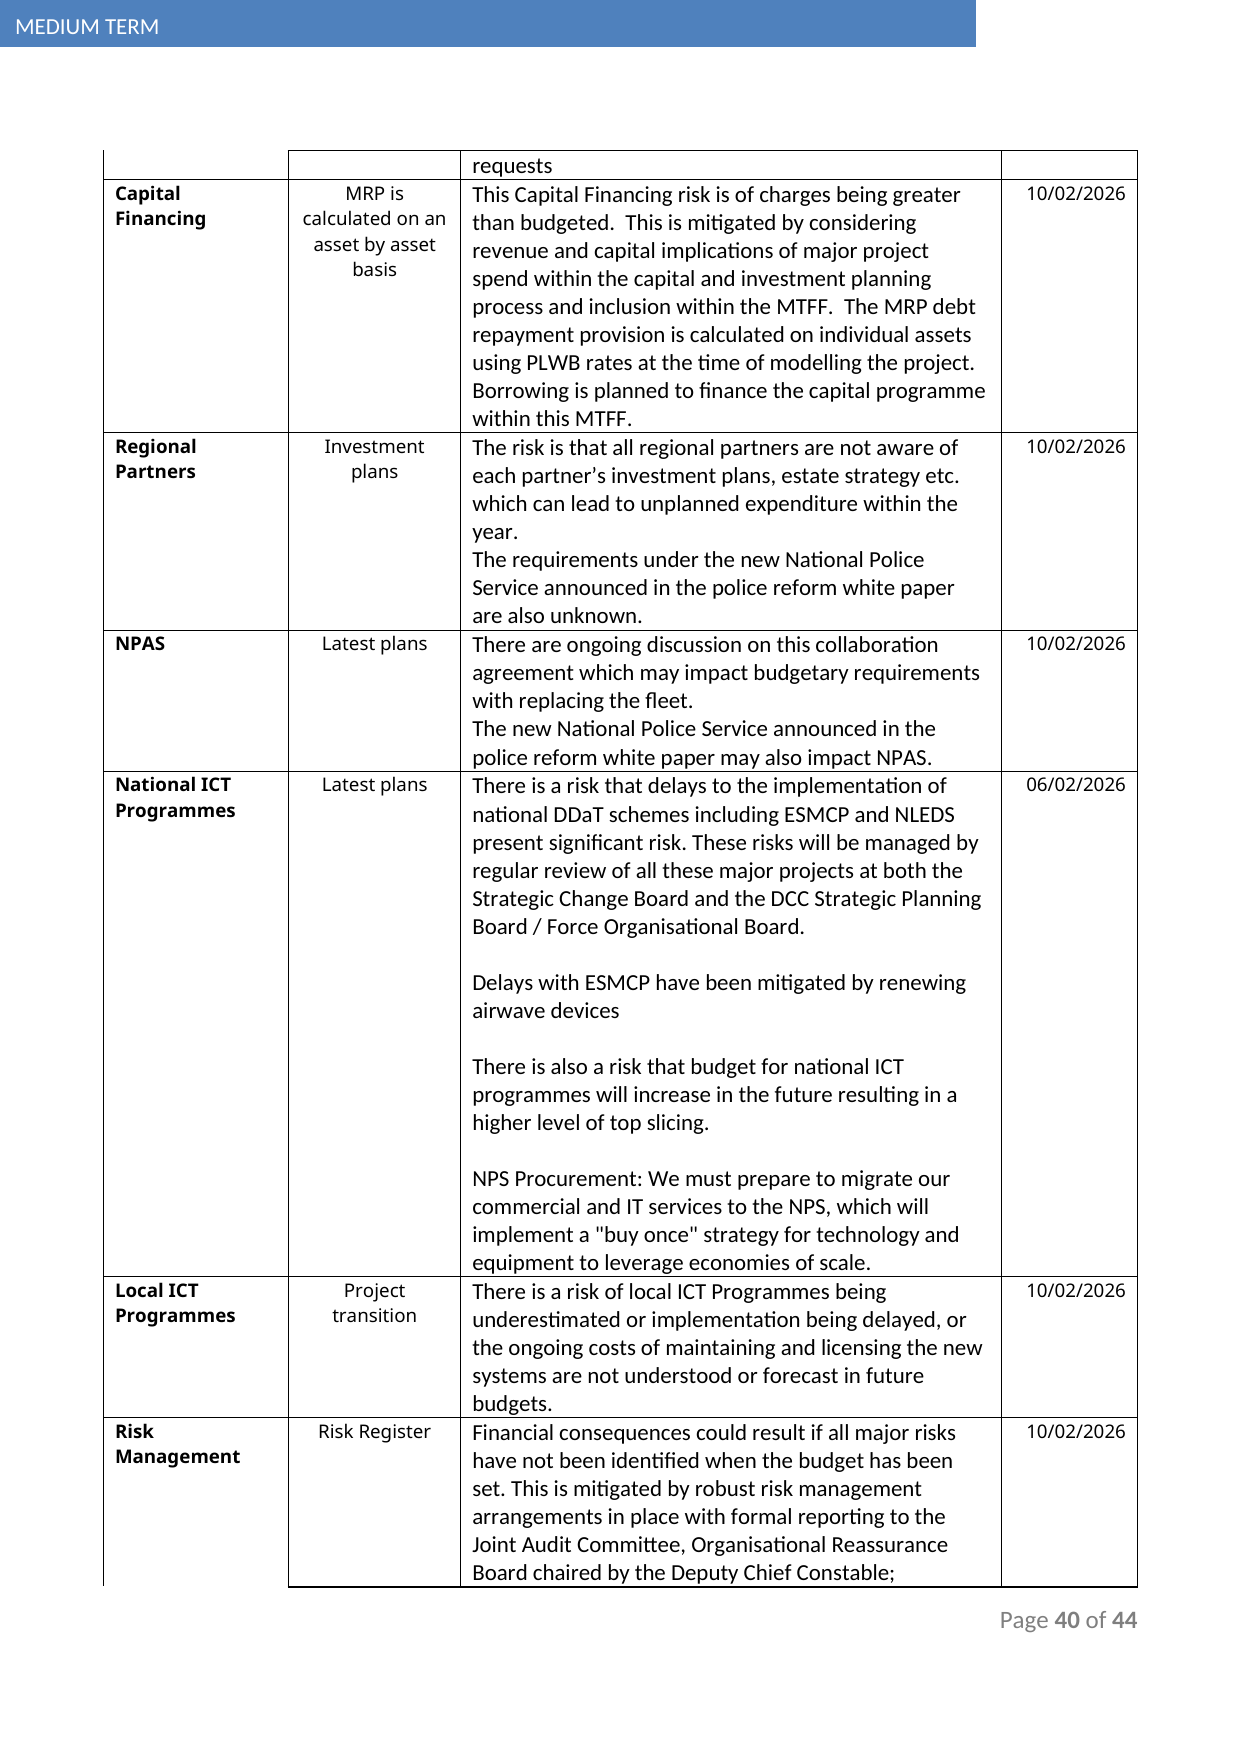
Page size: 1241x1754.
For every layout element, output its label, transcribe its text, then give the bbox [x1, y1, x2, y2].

table_cell 10/02/2026 [1002, 1277, 1137, 1417]
table_cell Local ICT Programmes [104, 1277, 288, 1417]
table_cell Risk Register [289, 1418, 460, 1586]
table_cell Project transition [289, 1277, 460, 1417]
table_cell There is a risk that delays to the implementation of national DDaT schemes including ESMCP and NLEDS present significant risk. These risks will be managed by regular review of all these major projects at both the Strategic Change Board and the DCC Strategic Planning Board / Force Organisational Board. Delays with ESMCP have been mitigated by renewing airwave devices There is also a risk that budget for national ICT programmes will increase in the future resulting in a higher level of top slicing. NPS Procurement: We must prepare to migrate our commercial and IT services to the NPS, which will implement a "buy once" strategy for technology and equipment to leverage economies of scale. [461, 772, 1001, 1276]
table_cell Investment plans [289, 433, 460, 629]
table_cell There is a risk of local ICT Programmes being underestimated or implementation being delayed, or the ongoing costs of maintaining and licensing the new systems are not understood or forecast in future budgets. [461, 1277, 1001, 1417]
table_cell National ICT Programmes [104, 772, 288, 1276]
table_cell Financial consequences could result if all major risks have not been identified when the budget has been set. This is mitigated by robust risk management arrangements in place with formal reporting to the Joint Audit Committee, Organisational Reassurance Board chaired by the Deputy Chief Constable; [461, 1418, 1001, 1586]
table_cell Regional Partners [104, 433, 288, 629]
table_cell Latest plans [289, 772, 460, 1276]
table_cell This Capital Financing risk is of charges being greater than budgeted. This is mitigated by considering revenue and capital implications of major project spend within the capital and investment planning process and inclusion within the MTFF. The MRP debt repayment provision is calculated on individual assets using PLWB rates at the time of modelling the project. Borrowing is planned to finance the capital programme within this MTFF. [461, 180, 1001, 432]
table_cell [104, 150, 288, 179]
table_cell 10/02/2026 [1002, 1418, 1137, 1586]
table_cell requests [461, 151, 1001, 179]
table_cell [1002, 151, 1137, 179]
table_cell MRP is calculated on an asset by asset basis [289, 180, 460, 432]
table_cell The risk is that all regional partners are not aware of each partner’s investment plans, estate strategy etc. which can lead to unplanned expenditure within the year. The requirements under the new National Police Service announced in the police reform white paper are also unknown. [461, 433, 1001, 629]
table_cell 10/02/2026 [1002, 433, 1137, 629]
table_cell 10/02/2026 [1002, 631, 1137, 771]
table_cell [289, 151, 460, 179]
table_cell NPAS [104, 631, 288, 771]
table_cell There are ongoing discussion on this collaboration agreement which may impact budgetary requirements with replacing the fleet. The new National Police Service announced in the police reform white paper may also impact NPAS. [461, 631, 1001, 771]
table_cell Latest plans [289, 631, 460, 771]
table_cell 10/02/2026 [1002, 180, 1137, 432]
table_cell Risk Management [104, 1418, 288, 1586]
table_cell Capital Financing [104, 180, 288, 432]
table_cell 06/02/2026 [1002, 772, 1137, 1276]
